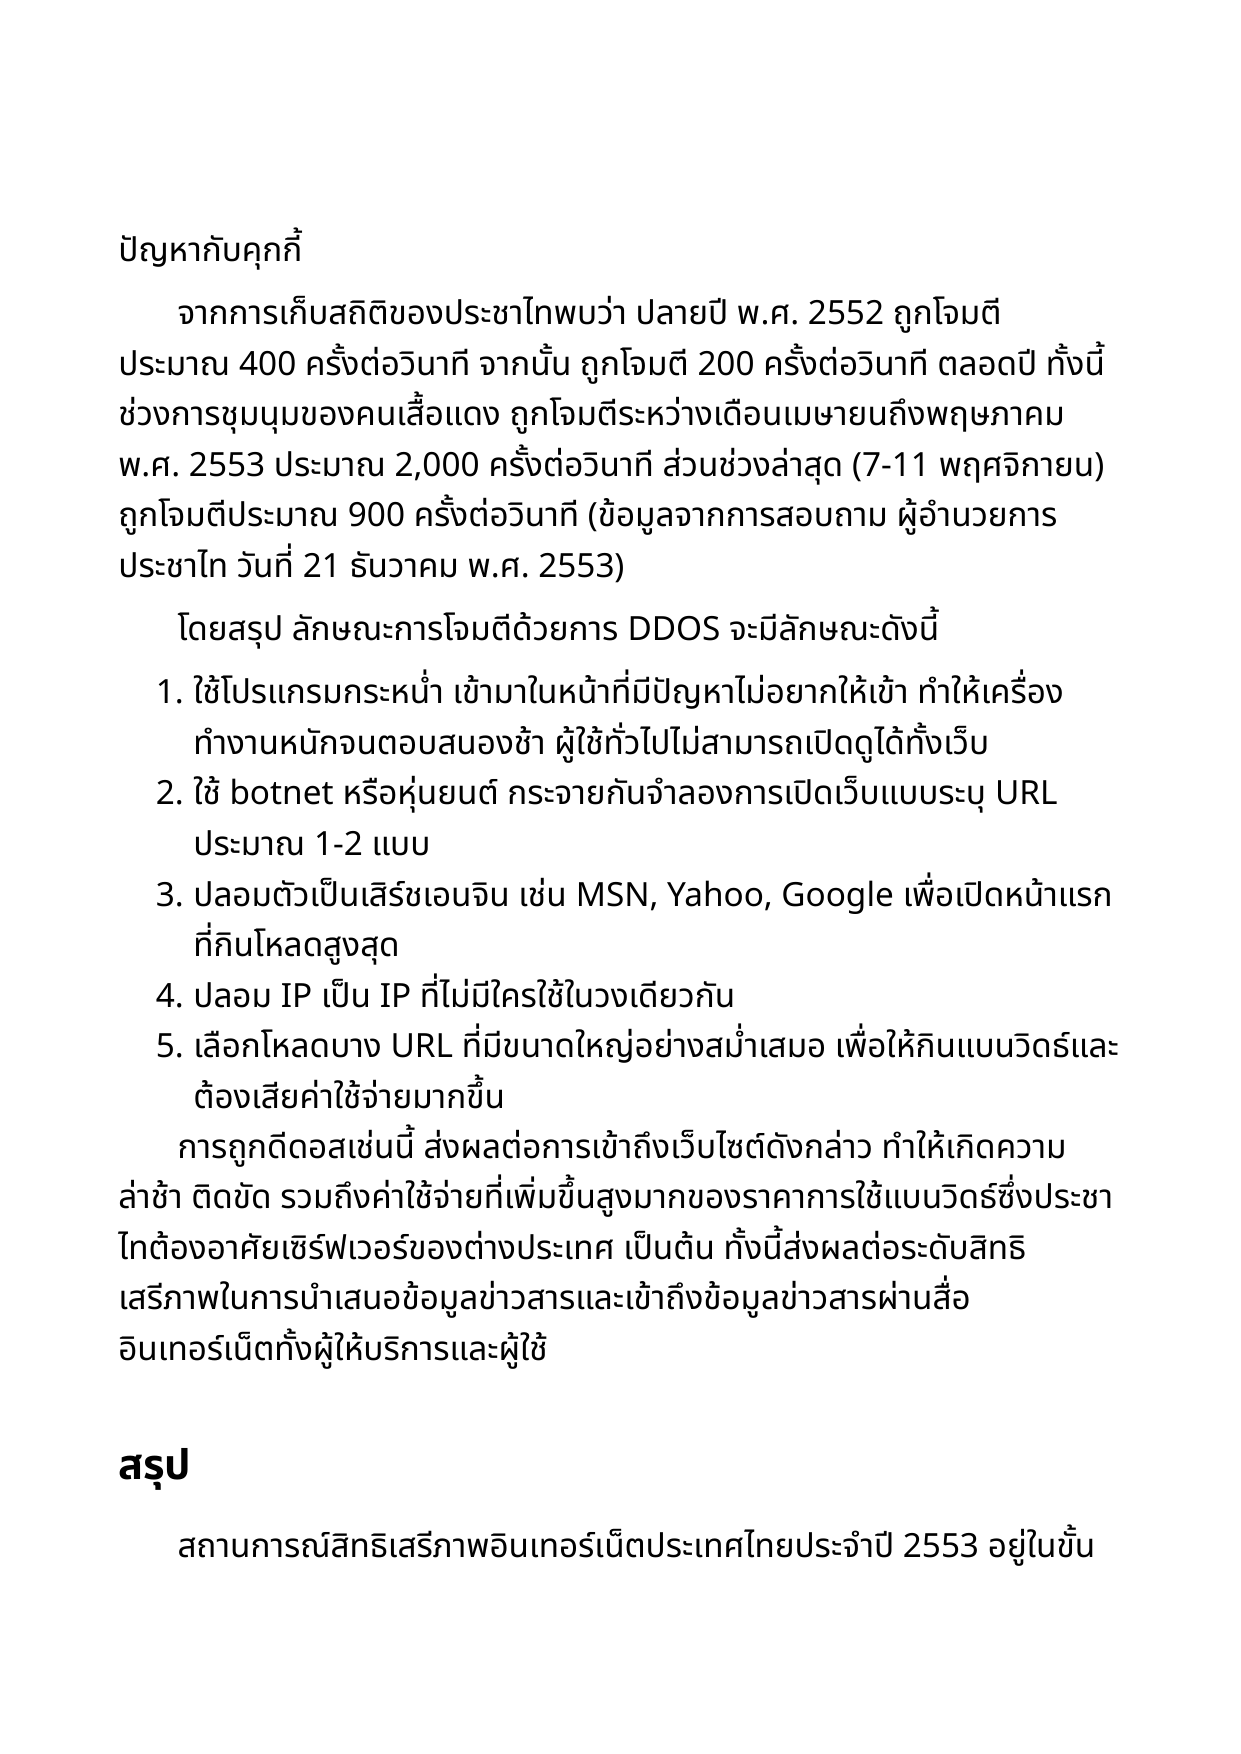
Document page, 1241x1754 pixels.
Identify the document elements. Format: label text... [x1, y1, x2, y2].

list ปลอม IP เป็น IP ที่ไม่มีใครใช้ในวงเดียวกัน [156, 971, 1122, 1022]
list ปลอมตัวเป็นเสิร์ชเอนจิน เช่น MSN, Yahoo, Google เพื่อเปิดหน้าแรกที่กินโหลดสูงสุด [156, 870, 1122, 971]
list ใช้โปรแกรมกระหน่ำ เข้ามาในหน้าที่มีปัญหาไม่อยากให้เข้า ทำให้เครื่องทำงานหนักจนตอบสนองช้า ผู้ใช้ทั่วไปไม่สามารถเปิดดูได้ทั้งเว็บ [156, 668, 1122, 769]
text ปัญหากับคุกกี้ [118, 226, 1122, 276]
list เลือกโหลดบาง URL ที่มีขนาดใหญ่อย่างสม่ำเสมอ เพื่อให้กินแบนวิดธ์และต้องเสียค่าใช้จ่ายมากขึ้น [156, 1022, 1122, 1123]
text จากการเก็บสถิติของประชาไทพบว่า ปลายปี พ.ศ. 2552 ถูกโจมตี ประมาณ 400 ครั้งต่อวินาที จากนั้น ถูกโจมตี 200 ครั้งต่อวินาที ตลอดปี ทั้งนี้ช่วงการชุมนุมของคนเสื้อแดง ถูกโจมตีระหว่างเดือนเมษายนถึงพฤษภาคม พ.ศ. 2553 ประมาณ 2,000 ครั้งต่อวินาที ส่วนช่วงล่าสุด (7-11 พฤศจิกายน) ถูกโจมตีประมาณ 900 ครั้งต่อวินาที (ข้อมูลจากการสอบถาม ผู้อำนวยการประชาไท วันที่ 21 ธันวาคม พ.ศ. 2553) [118, 289, 1122, 592]
text การถูกดีดอสเช่นนี้ ส่งผลต่อการเข้าถึงเว็บไซต์ดังกล่าว ทำให้เกิดความล่าช้า ติดขัด รวมถึงค่าใช้จ่ายที่เพิ่มขึ้นสูงมากของราคาการใช้แบนวิดธ์ซึ่งประชาไทต้องอาศัยเซิร์ฟเวอร์ของต่างประเทศ เป็นต้น ทั้งนี้ส่งผลต่อระดับสิทธิเสรีภาพในการนำเสนอข้อมูลข่าวสารและเข้าถึงข้อมูลข่าวสารผ่านสื่ออินเทอร์เน็ตทั้งผู้ให้บริการและผู้ใช้ [118, 1123, 1122, 1375]
text สถานการณ์สิทธิเสรีภาพอินเทอร์เน็ตประเทศไทยประจำปี 2553 อยู่ในขั้น [118, 1521, 1122, 1572]
text โดยสรุป ลักษณะการโจมตีด้วยการ DDOS จะมีลักษณะดังนี้ [118, 605, 1122, 656]
list ใช้ botnet หรือหุ่นยนต์ กระจายกันจำลองการเปิดเว็บแบบระบุ URL ประมาณ 1-2 แบบ [156, 769, 1122, 870]
subtitle สรุป [118, 1435, 1122, 1498]
